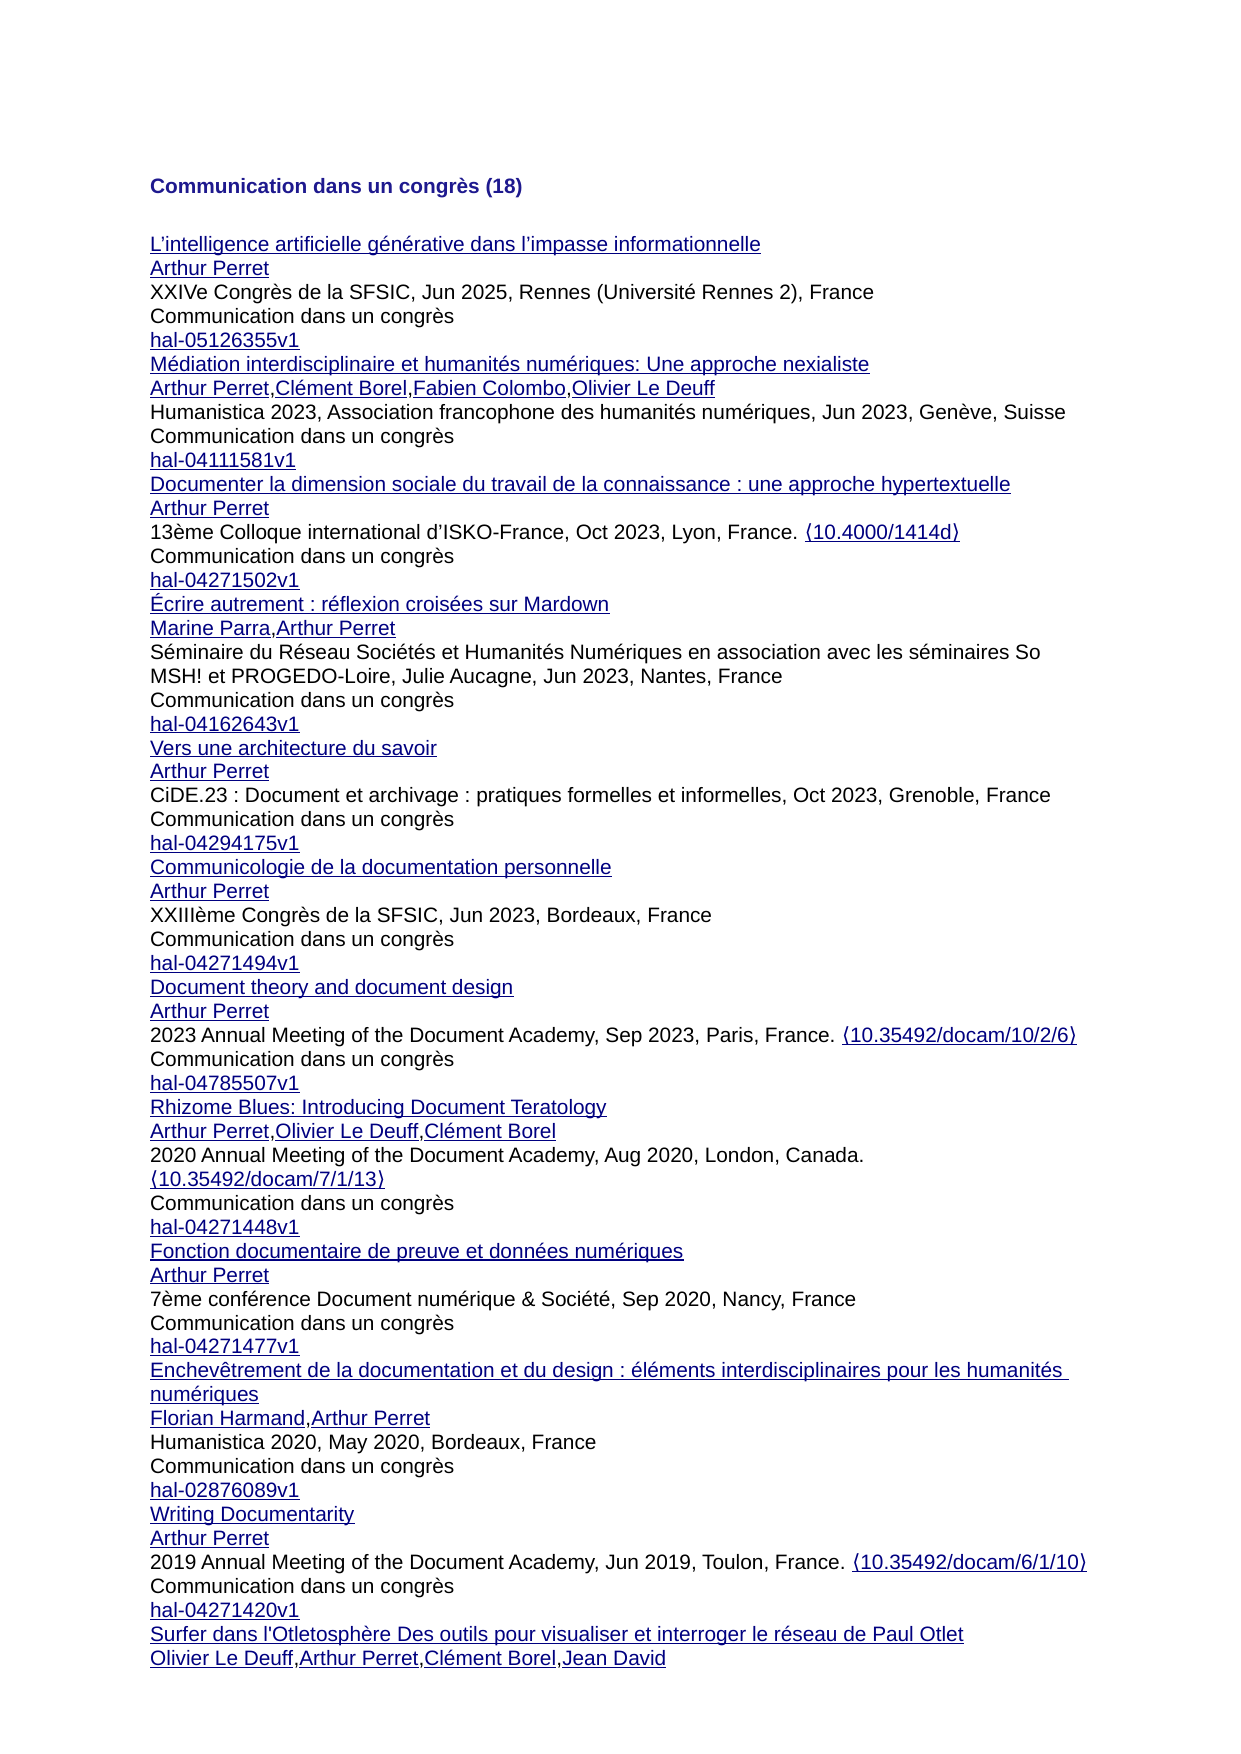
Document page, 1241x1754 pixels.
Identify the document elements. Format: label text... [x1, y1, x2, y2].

table_cell Surfer dans l'Otletosphère Des outils pour visualiser et interroger le réseau de Paul Otlet Olivier Le Deuff,Arthur Perret,Clément Borel,Jean David [150, 1622, 1090, 1670]
table_cell Writing Documentarity Arthur Perret 2019 Annual Meeting of the Document Academy, Jun 2019, Toulon, France. ⟨10.35492/docam/6/1/10⟩ Communication dans un congrès hal-04271420v1 [150, 1502, 1090, 1622]
subtitle Communication dans un congrès (18) [150, 174, 1090, 198]
table_cell Enchevêtrement de la documentation et du design : éléments interdisciplinaires pour les humanités numériques Florian Harmand,Arthur Perret Humanistica 2020, May 2020, Bordeaux, France Communication dans un congrès hal-02876089v1 [150, 1358, 1090, 1502]
table_cell Document theory and document design Arthur Perret 2023 Annual Meeting of the Document Academy, Sep 2023, Paris, France. ⟨10.35492/docam/10/2/6⟩ Communication dans un congrès hal-04785507v1 [150, 975, 1090, 1095]
table_cell Médiation interdisciplinaire et humanités numériques: Une approche nexialiste Arthur Perret,Clément Borel,Fabien Colombo,Olivier Le Deuff Humanistica 2023, Association francophone des humanités numériques, Jun 2023, Genève, Suisse Communication dans un congrès hal-04111581v1 [150, 352, 1090, 472]
table_cell Vers une architecture du savoir Arthur Perret CiDE.23 : Document et archivage : pratiques formelles et informelles, Oct 2023, Grenoble, France Communication dans un congrès hal-04294175v1 [150, 735, 1090, 855]
table_header L’intelligence artificielle générative dans l’impasse informationnelle Arthur Perret XXIVe Congrès de la SFSIC, Jun 2025, Rennes (Université Rennes 2), France Communication dans un congrès hal-05126355v1 [150, 232, 1090, 352]
table_cell Documenter la dimension sociale du travail de la connaissance : une approche hypertextuelle Arthur Perret 13ème Colloque international d’ISKO-France, Oct 2023, Lyon, France. ⟨10.4000/1414d⟩ Communication dans un congrès hal-04271502v1 [150, 472, 1090, 592]
table_cell Fonction documentaire de preuve et données numériques Arthur Perret 7ème conférence Document numérique & Société, Sep 2020, Nancy, France Communication dans un congrès hal-04271477v1 [150, 1239, 1090, 1358]
table_cell Communicologie de la documentation personnelle Arthur Perret XXIIIème Congrès de la SFSIC, Jun 2023, Bordeaux, France Communication dans un congrès hal-04271494v1 [150, 855, 1090, 975]
table_cell Rhizome Blues: Introducing Document Teratology Arthur Perret,Olivier Le Deuff,Clément Borel 2020 Annual Meeting of the Document Academy, Aug 2020, London, Canada. ⟨10.35492/docam/7/1/13⟩ Communication dans un congrès hal-04271448v1 [150, 1095, 1090, 1238]
table_cell Écrire autrement : réflexion croisées sur Mardown Marine Parra,Arthur Perret Séminaire du Réseau Sociétés et Humanités Numériques en association avec les séminaires So MSH! et PROGEDO-Loire, Julie Aucagne, Jun 2023, Nantes, France Communication dans un congrès hal-04162643v1 [150, 592, 1090, 735]
